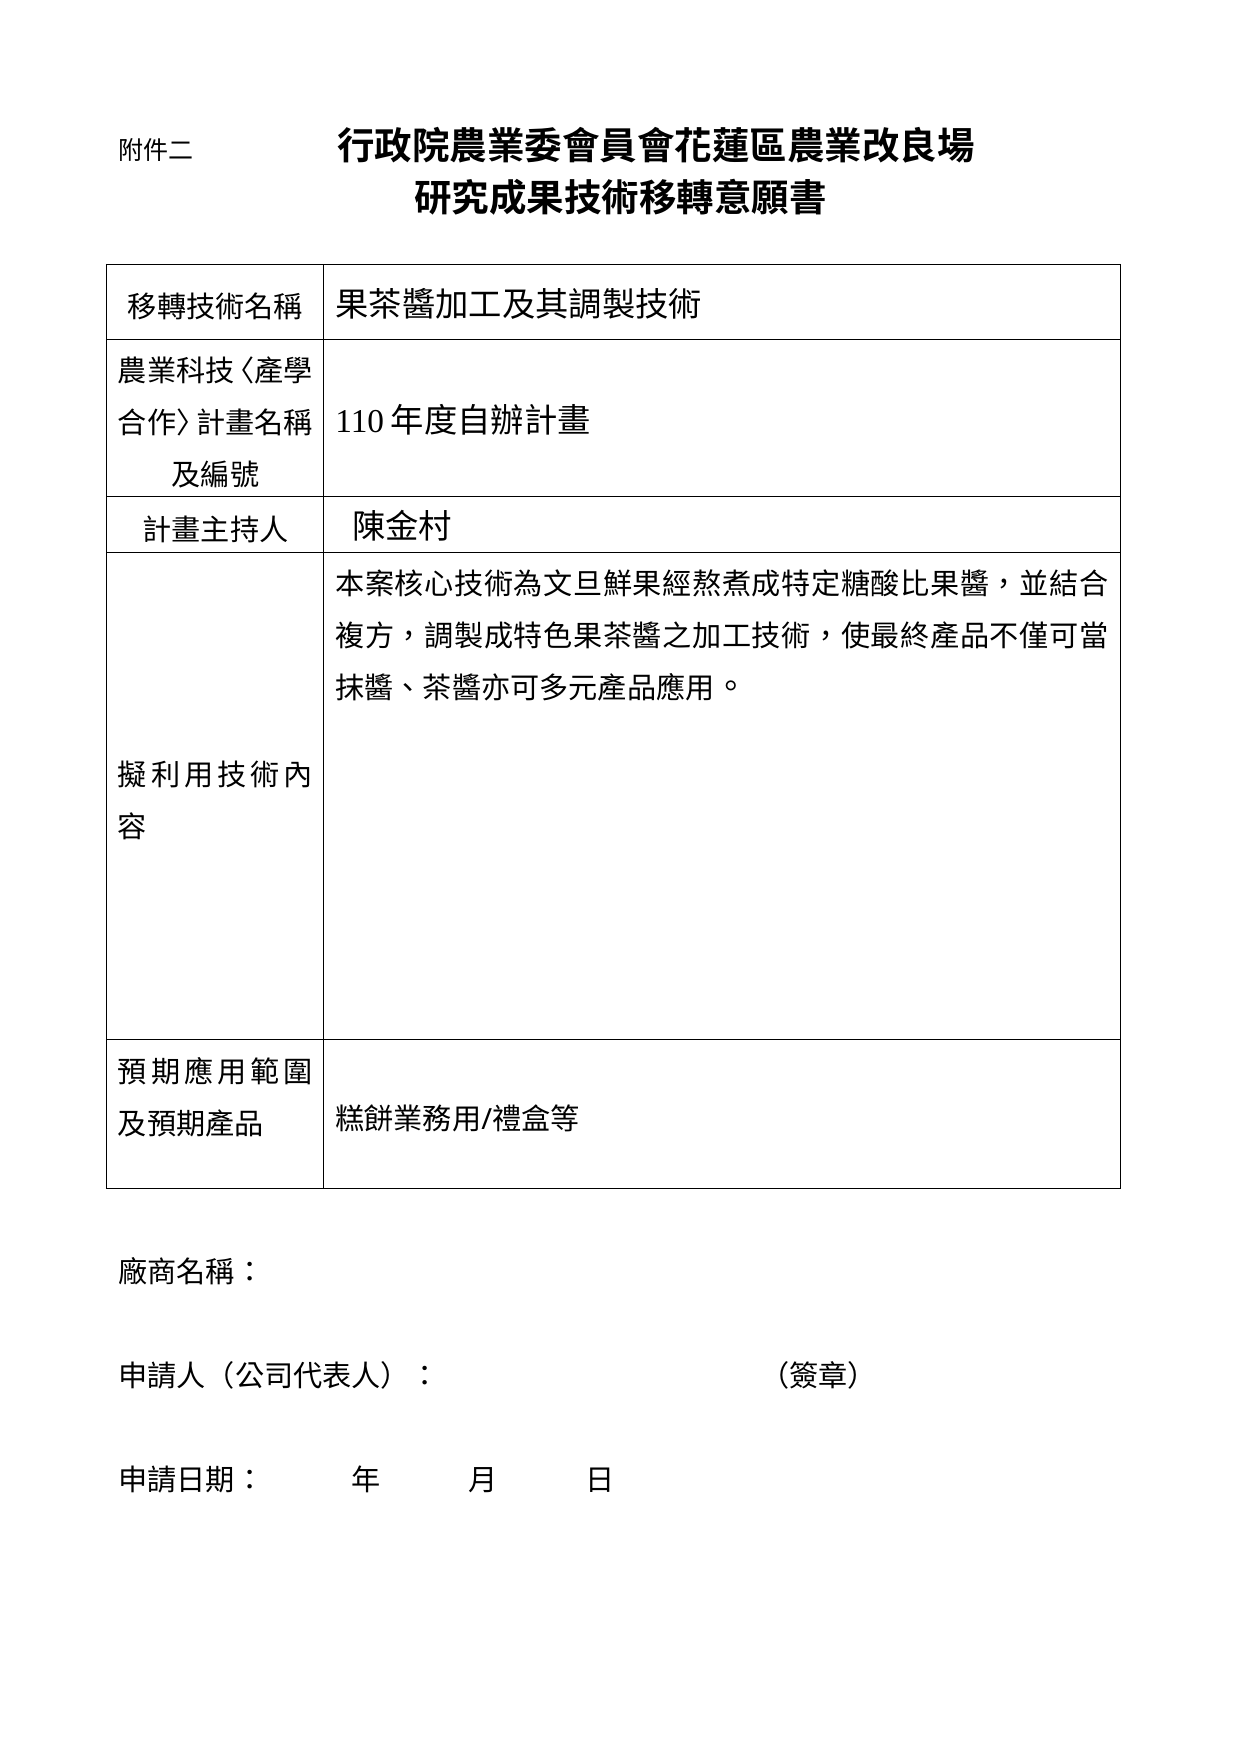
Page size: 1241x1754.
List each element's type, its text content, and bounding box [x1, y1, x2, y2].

table_cell 農業科技〈產學合作〉計畫名稱及編號 [107, 340, 323, 496]
table_cell 本案核心技術為文旦鮮果經熬煮成特定糖酸比果醬，並結合複方，調製成特色果茶醬之加工技術，使最終產品不僅可當抹醬、茶醬亦可多元產品應用。 [324, 553, 1120, 1039]
text 附件二 行政院農業委會員會花蓮區農業改良場 [118, 118, 1122, 170]
table_cell 糕餅業務用/禮盒等 [324, 1040, 1120, 1188]
table_header 移轉技術名稱 [107, 265, 323, 339]
text 研究成果技術移轉意願書 [118, 170, 1122, 222]
table_cell 擬利用技術內容 [107, 553, 323, 1039]
table_cell 陳金村 [324, 497, 1120, 552]
text 申請人（公司代表人）： （簽章） [118, 1345, 1122, 1397]
table_cell 計畫主持人 [107, 497, 323, 552]
table_cell 110年度自辦計畫 [324, 340, 1120, 496]
text 廠商名稱： [118, 1241, 1122, 1293]
table_cell 預期應用範圍及預期產品 [107, 1040, 323, 1188]
text 申請日期： 年 月 日 [118, 1449, 1122, 1501]
table_header 果茶醬加工及其調製技術 [324, 265, 1120, 339]
